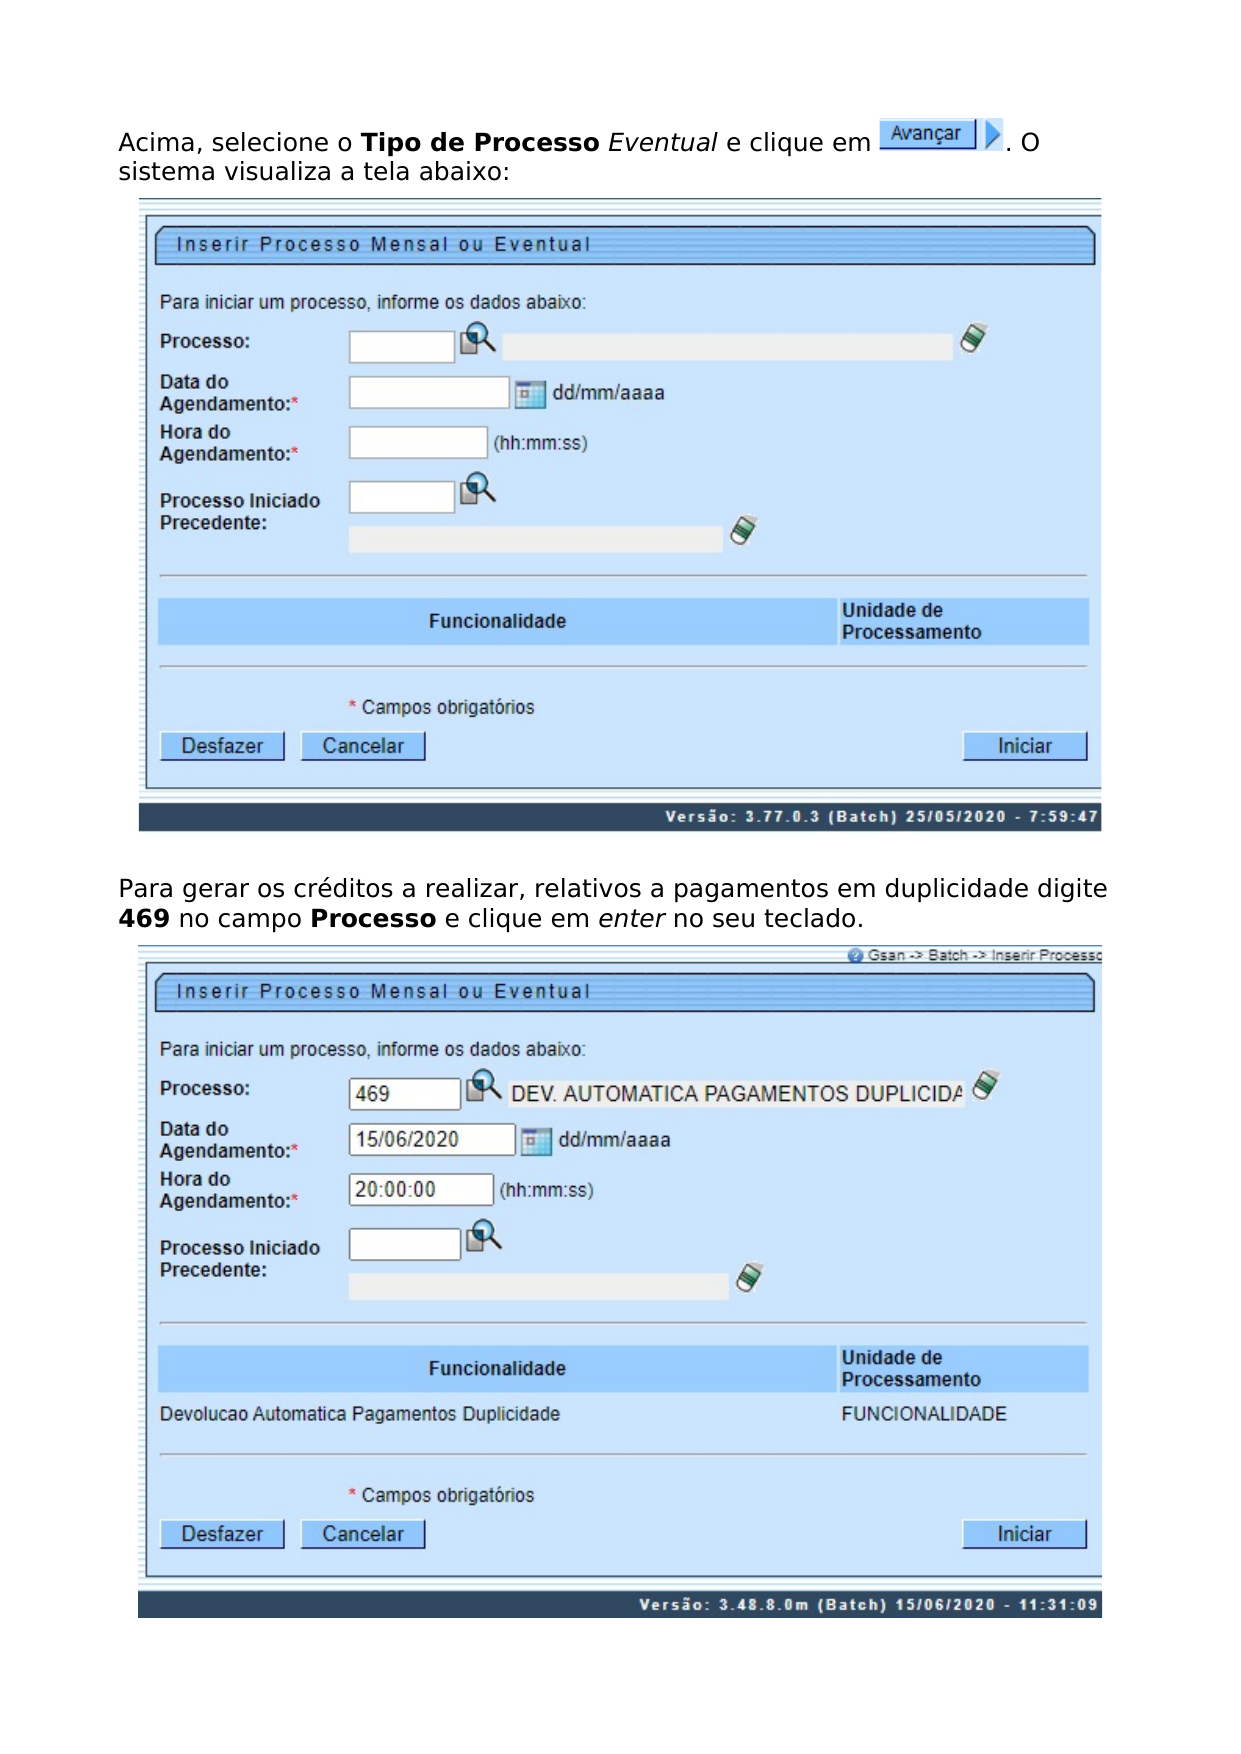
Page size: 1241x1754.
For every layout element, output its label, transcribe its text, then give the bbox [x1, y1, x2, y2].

text Para gerar os créditos a realizar, relativos a pagamentos em duplicidade digite 469 no campo Processo e clique em enter no seu teclado. [118, 874, 1122, 933]
picture [879, 118, 1005, 151]
picture [138, 945, 1103, 1618]
text Acima, selecione o Tipo de Processo Eventual e clique em . O sistema visualiza a tela abaixo: [118, 118, 1122, 186]
picture [138, 198, 1102, 833]
